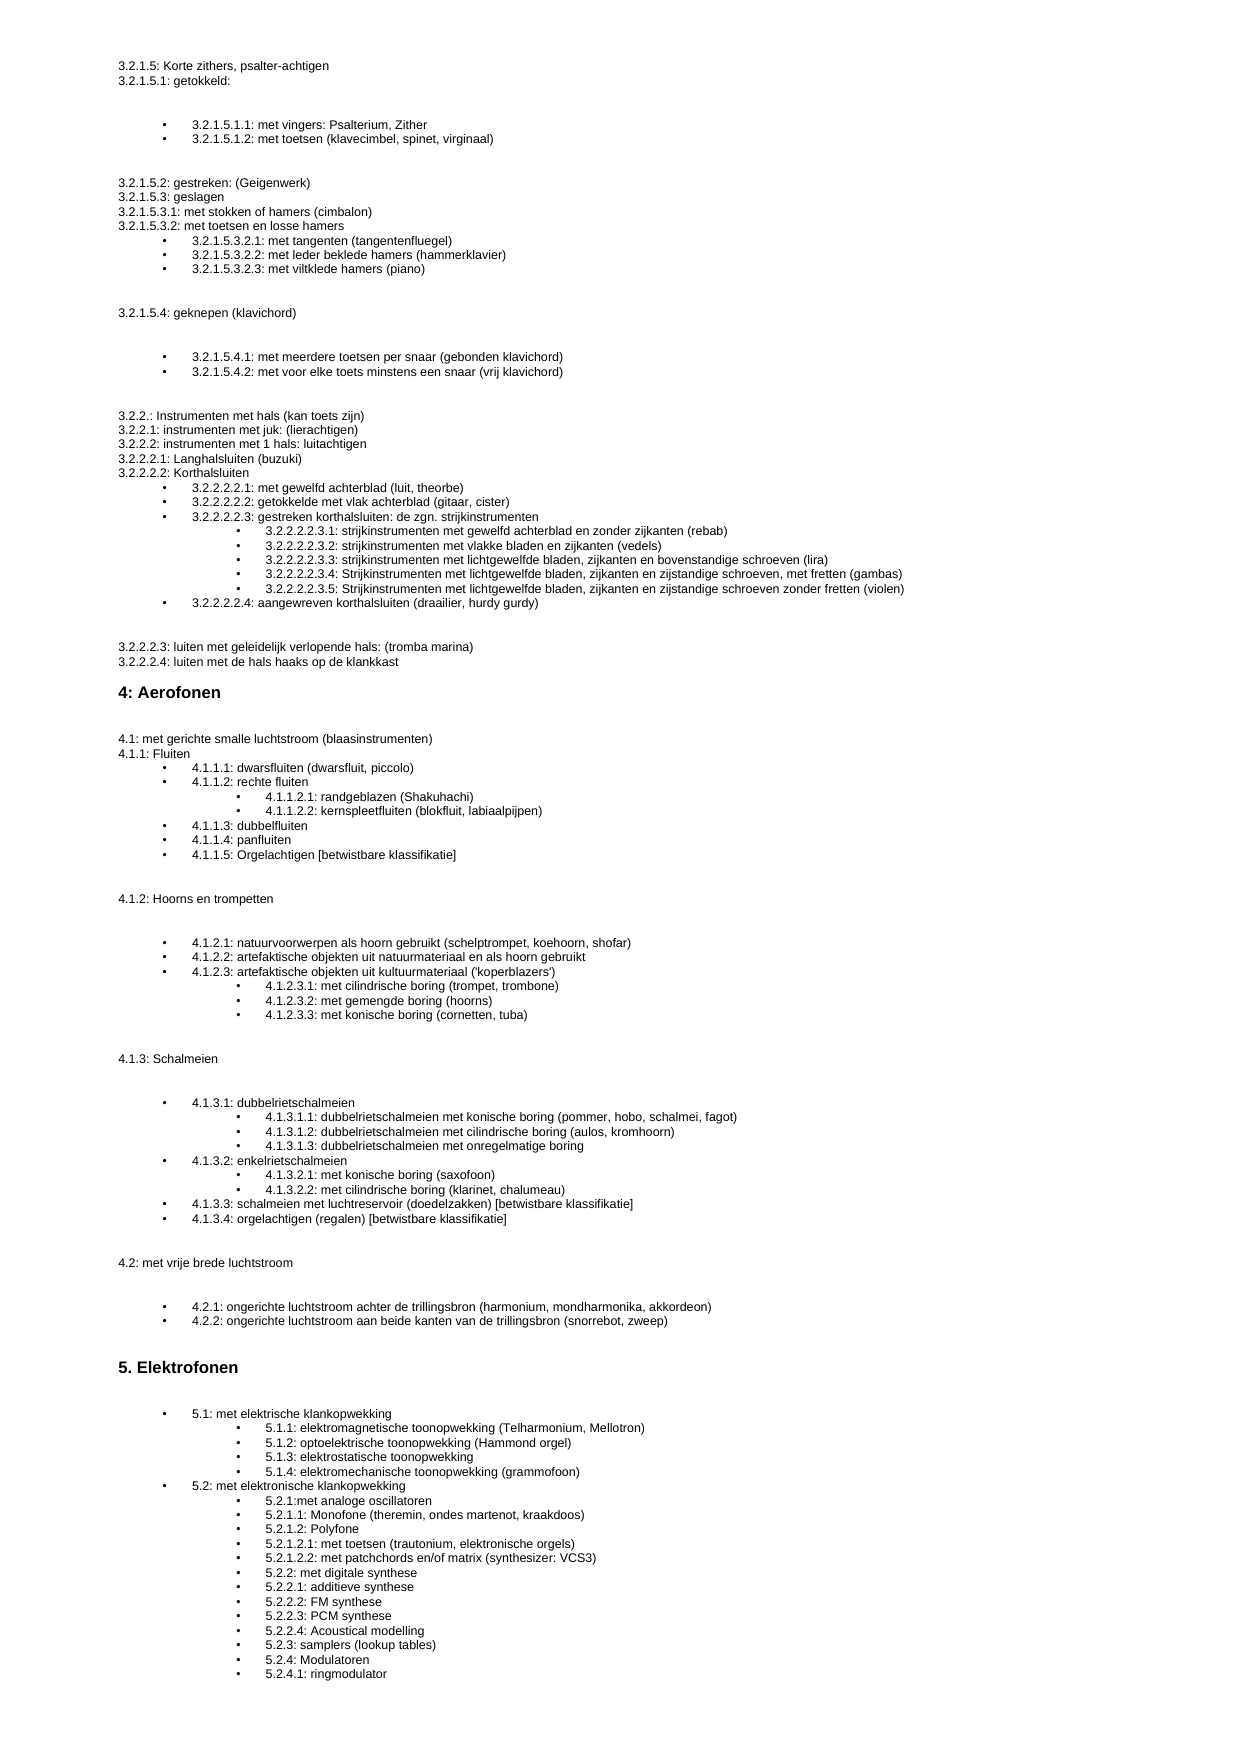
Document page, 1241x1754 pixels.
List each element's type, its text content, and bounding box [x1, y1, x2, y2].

list 3.2.2.2.2.3.4: Strijkinstrumenten met lichtgewelfde bladen, zijkanten en zijstandige schroeven, met fretten (gambas) [236, 567, 1181, 582]
text 3.2.2.2: instrumenten met 1 hals: luitachtigen [118, 437, 1181, 452]
list 5.2.1.2.2: met patchchords en/of matrix (synthesizer: VCS3) [236, 1551, 1181, 1566]
text 3.2.1.5.3.1: met stokken of hamers (cimbalon) [118, 204, 1181, 219]
list 5.2: met elektronische klankopwekking [162, 1479, 1181, 1493]
text 4.1.1: Fluiten [118, 746, 1181, 761]
list 5.2.1.1: Monofone (theremin, ondes martenot, kraakdoos) [236, 1508, 1181, 1522]
list 4.1.3.4: orgelachtigen (regalen) [betwistbare klassifikatie] [162, 1211, 1181, 1226]
list 3.2.2.2.2.3.5: Strijkinstrumenten met lichtgewelfde bladen, zijkanten en zijstandige schroeven zonder fretten (violen) [236, 582, 1181, 596]
list 3.2.1.5.1.1: met vingers: Psalterium, Zither [162, 117, 1181, 132]
list 3.2.1.5.3.2.3: met viltklede hamers (piano) [162, 262, 1181, 277]
list 3.2.1.5.1.2: met toetsen (klavecimbel, spinet, virginaal) [162, 132, 1181, 146]
list 4.1.1.1: dwarsfluiten (dwarsfluit, piccolo) [162, 761, 1181, 775]
text 3.2.1.5: Korte zithers, psalter-achtigen [118, 59, 1181, 73]
list 5.1.3: elektrostatische toonopwekking [236, 1450, 1181, 1464]
list 3.2.1.5.4.1: met meerdere toetsen per snaar (gebonden klavichord) [162, 350, 1181, 364]
list 4.1.1.5: Orgelachtigen [betwistbare klassifikatie] [162, 847, 1181, 862]
list 4.1.3.2.1: met konische boring (saxofoon) [236, 1168, 1181, 1182]
list 3.2.2.2.2.2: getokkelde met vlak achterblad (gitaar, cister) [162, 495, 1181, 509]
list 4.1.1.3: dubbelfluiten [162, 818, 1181, 833]
list 5.2.3: samplers (lookup tables) [236, 1638, 1181, 1652]
list 5.2.1.2: Polyfone [236, 1522, 1181, 1537]
list 4.1.1.4: panfluiten [162, 833, 1181, 847]
text 3.2.1.5.4: geknepen (klavichord) [118, 306, 1181, 321]
list 4.1.2.3: artefaktische objekten uit kultuurmateriaal ('koperblazers') [162, 964, 1181, 979]
list 5.1.2: optoelektrische toonopwekking (Hammond orgel) [236, 1435, 1181, 1450]
text 4.1: met gerichte smalle luchtstroom (blaasinstrumenten) [118, 732, 1181, 746]
list 5.2.2.3: PCM synthese [236, 1609, 1181, 1623]
text 3.2.2.2.4: luiten met de hals haaks op de klankkast [118, 654, 1181, 669]
text 3.2.2.2.1: Langhalsluiten (buzuki) [118, 452, 1181, 466]
list 4.1.1.2: rechte fluiten [162, 775, 1181, 789]
text 3.2.2.2.3: luiten met geleidelijk verlopende hals: (tromba marina) [118, 640, 1181, 654]
list 4.1.3.1.3: dubbelrietschalmeien met onregelmatige boring [236, 1139, 1181, 1153]
text 3.2.2.: Instrumenten met hals (kan toets zijn) [118, 408, 1181, 423]
list 3.2.2.2.2.3: gestreken korthalsluiten: de zgn. strijkinstrumenten [162, 509, 1181, 524]
list 5.2.1.2.1: met toetsen (trautonium, elektronische orgels) [236, 1537, 1181, 1551]
list 5.2.1:met analoge oscillatoren [236, 1493, 1181, 1508]
list 5.1.4: elektromechanische toonopwekking (grammofoon) [236, 1464, 1181, 1479]
list 5.2.2: met digitale synthese [236, 1566, 1181, 1580]
list 3.2.2.2.2.3.1: strijkinstrumenten met gewelfd achterblad en zonder zijkanten (rebab) [236, 524, 1181, 538]
list 4.1.3.1.2: dubbelrietschalmeien met cilindrische boring (aulos, kromhoorn) [236, 1124, 1181, 1139]
list 4.1.2.3.3: met konische boring (cornetten, tuba) [236, 1008, 1181, 1022]
text 4.1.3: Schalmeien [118, 1052, 1181, 1066]
list 5.2.2.4: Acoustical modelling [236, 1623, 1181, 1638]
list 3.2.1.5.4.2: met voor elke toets minstens een snaar (vrij klavichord) [162, 364, 1181, 379]
text 3.2.1.5.1: getokkeld: [118, 73, 1181, 88]
list 4.1.3.1: dubbelrietschalmeien [162, 1096, 1181, 1110]
list 4.1.3.1.1: dubbelrietschalmeien met konische boring (pommer, hobo, schalmei, fagot) [236, 1110, 1181, 1124]
list 4.1.1.2.2: kernspleetfluiten (blokfluit, labiaalpijpen) [236, 804, 1181, 818]
list 3.2.2.2.2.3.2: strijkinstrumenten met vlakke bladen en zijkanten (vedels) [236, 538, 1181, 553]
list 3.2.1.5.3.2.2: met leder beklede hamers (hammerklavier) [162, 248, 1181, 262]
text 3.2.1.5.3.2: met toetsen en losse hamers [118, 219, 1181, 233]
list 5.2.4: Modulatoren [236, 1652, 1181, 1667]
list 3.2.2.2.2.3.3: strijkinstrumenten met lichtgewelfde bladen, zijkanten en bovenstandige schroeven (lira) [236, 553, 1181, 567]
list 5.1.1: elektromagnetische toonopwekking (Telharmonium, Mellotron) [236, 1421, 1181, 1435]
list 4.1.3.2: enkelrietschalmeien [162, 1153, 1181, 1168]
text 5. Elektrofonen [118, 1358, 1181, 1377]
text 4.2: met vrije brede luchtstroom [118, 1255, 1181, 1270]
list 3.2.2.2.2.4: aangewreven korthalsluiten (draailier, hurdy gurdy) [162, 596, 1181, 611]
list 4.1.2.2: artefaktische objekten uit natuurmateriaal en als hoorn gebruikt [162, 950, 1181, 964]
list 5.2.4.1: ringmodulator [236, 1667, 1181, 1681]
list 5.2.2.2: FM synthese [236, 1594, 1181, 1609]
list 4.2.2: ongerichte luchtstroom aan beide kanten van de trillingsbron (snorrebot, zweep) [162, 1314, 1181, 1328]
text 3.2.1.5.3: geslagen [118, 190, 1181, 204]
list 3.2.1.5.3.2.1: met tangenten (tangentenfluegel) [162, 233, 1181, 248]
list 4.1.2.3.1: met cilindrische boring (trompet, trombone) [236, 979, 1181, 993]
list 4.1.2.3.2: met gemengde boring (hoorns) [236, 993, 1181, 1008]
text 3.2.1.5.2: gestreken: (Geigenwerk) [118, 176, 1181, 190]
text 3.2.2.2.2: Korthalsluiten [118, 466, 1181, 480]
text 3.2.2.1: instrumenten met juk: (lierachtigen) [118, 423, 1181, 437]
list 4.1.3.3: schalmeien met luchtreservoir (doedelzakken) [betwistbare klassifikatie] [162, 1197, 1181, 1211]
list 4.1.3.2.2: met cilindrische boring (klarinet, chalumeau) [236, 1182, 1181, 1197]
list 4.2.1: ongerichte luchtstroom achter de trillingsbron (harmonium, mondharmonika, akkordeon) [162, 1299, 1181, 1314]
list 5.2.2.1: additieve synthese [236, 1580, 1181, 1594]
text 4: Aerofonen [118, 683, 1181, 702]
text 4.1.2: Hoorns en trompetten [118, 891, 1181, 906]
list 4.1.1.2.1: randgeblazen (Shakuhachi) [236, 789, 1181, 804]
list 3.2.2.2.2.1: met gewelfd achterblad (luit, theorbe) [162, 480, 1181, 495]
list 4.1.2.1: natuurvoorwerpen als hoorn gebruikt (schelptrompet, koehoorn, shofar) [162, 935, 1181, 950]
list 5.1: met elektrische klankopwekking [162, 1406, 1181, 1421]
